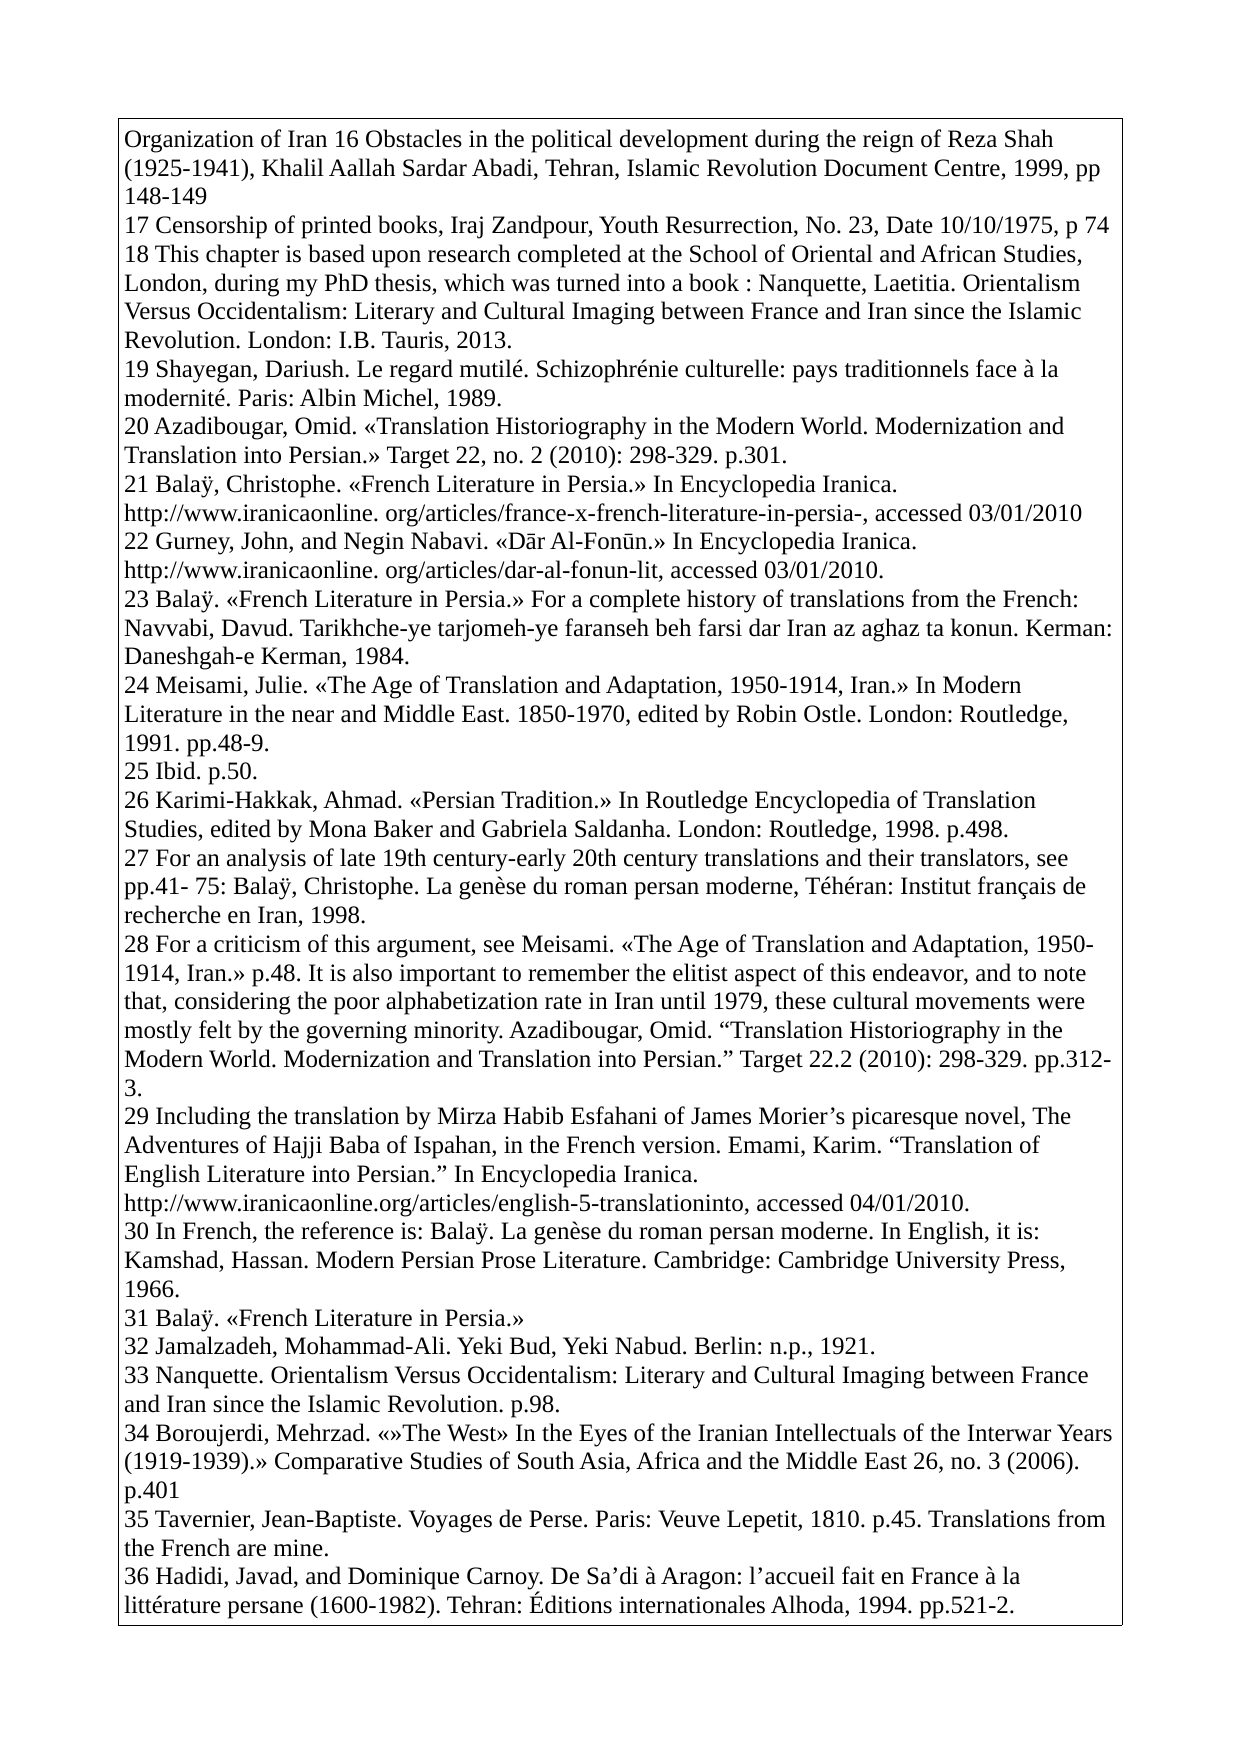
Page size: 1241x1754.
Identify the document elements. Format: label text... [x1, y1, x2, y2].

table_header Organization of Iran 16 Obstacles in the political development during the reign of Reza Shah (1925-1941), Khalil Aallah Sardar Abadi, Tehran, Islamic Revolution Document Centre, 1999, pp 148-149 17 Censorship of printed books, Iraj Zandpour, Youth Resurrection, No. 23, Date 10/10/1975, p 74 18 This chapter is based upon research completed at the School of Oriental and African Studies, London, during my PhD thesis, which was turned into a book : Nanquette, Laetitia. Orientalism Versus Occidentalism: Literary and Cultural Imaging between France and Iran since the Islamic Revolution. London: I.B. Tauris, 2013. 19 Shayegan, Dariush. Le regard mutilé. Schizophrénie culturelle: pays traditionnels face à la modernité. Paris: Albin Michel, 1989. 20 Azadibougar, Omid. «Translation Historiography in the Modern World. Modernization and Translation into Persian.» Target 22, no. 2 (2010): 298-329. p.301. 21 Balaÿ, Christophe. «French Literature in Persia.» In Encyclopedia Iranica. http://www.iranicaonline. org/articles/france-x-french-literature-in-persia-, accessed 03/01/2010 22 Gurney, John, and Negin Nabavi. «Dār Al-Fonūn.» In Encyclopedia Iranica. http://www.iranicaonline. org/articles/dar-al-fonun-lit, accessed 03/01/2010. 23 Balaÿ. «French Literature in Persia.» For a complete history of translations from the French: Navvabi, Davud. Tarikhche-ye tarjomeh-ye faranseh beh farsi dar Iran az aghaz ta konun. Kerman: Daneshgah-e Kerman, 1984. 24 Meisami, Julie. «The Age of Translation and Adaptation, 1950-1914, Iran.» In Modern Literature in the near and Middle East. 1850-1970, edited by Robin Ostle. London: Routledge, 1991. pp.48-9. 25 Ibid. p.50. 26 Karimi-Hakkak, Ahmad. «Persian Tradition.» In Routledge Encyclopedia of Translation Studies, edited by Mona Baker and Gabriela Saldanha. London: Routledge, 1998. p.498. 27 For an analysis of late 19th century-early 20th century translations and their translators, see pp.41- 75: Balaÿ, Christophe. La genèse du roman persan moderne, Téhéran: Institut français de recherche en Iran, 1998. 28 For a criticism of this argument, see Meisami. «The Age of Translation and Adaptation, 1950- 1914, Iran.» p.48. It is also important to remember the elitist aspect of this endeavor, and to note that, considering the poor alphabetization rate in Iran until 1979, these cultural movements were mostly felt by the governing minority. Azadibougar, Omid. “Translation Historiography in the Modern World. Modernization and Translation into Persian.” Target 22.2 (2010): 298-329. pp.312-3. 29 Including the translation by Mirza Habib Esfahani of James Morier’s picaresque novel, The Adventures of Hajji Baba of Ispahan, in the French version. Emami, Karim. “Translation of English Literature into Persian.” In Encyclopedia Iranica. http://www.iranicaonline.org/articles/english-5-translationinto, accessed 04/01/2010. 30 In French, the reference is: Balaÿ. La genèse du roman persan moderne. In English, it is: Kamshad, Hassan. Modern Persian Prose Literature. Cambridge: Cambridge University Press, 1966. 31 Balaÿ. «French Literature in Persia.» 32 Jamalzadeh, Mohammad-Ali. Yeki Bud, Yeki Nabud. Berlin: n.p., 1921. 33 Nanquette. Orientalism Versus Occidentalism: Literary and Cultural Imaging between France and Iran since the Islamic Revolution. p.98. 34 Boroujerdi, Mehrzad. «»The West» In the Eyes of the Iranian Intellectuals of the Interwar Years (1919-1939).» Comparative Studies of South Asia, Africa and the Middle East 26, no. 3 (2006). p.401 35 Tavernier, Jean-Baptiste. Voyages de Perse. Paris: Veuve Lepetit, 1810. p.45. Translations from the French are mine. 36 Hadidi, Javad, and Dominique Carnoy. De Sa’di à Aragon: l’accueil fait en France à la littérature persane (1600-1982). Tehran: Éditions internationales Alhoda, 1994. pp.521-2. [119, 119, 1122, 1625]
